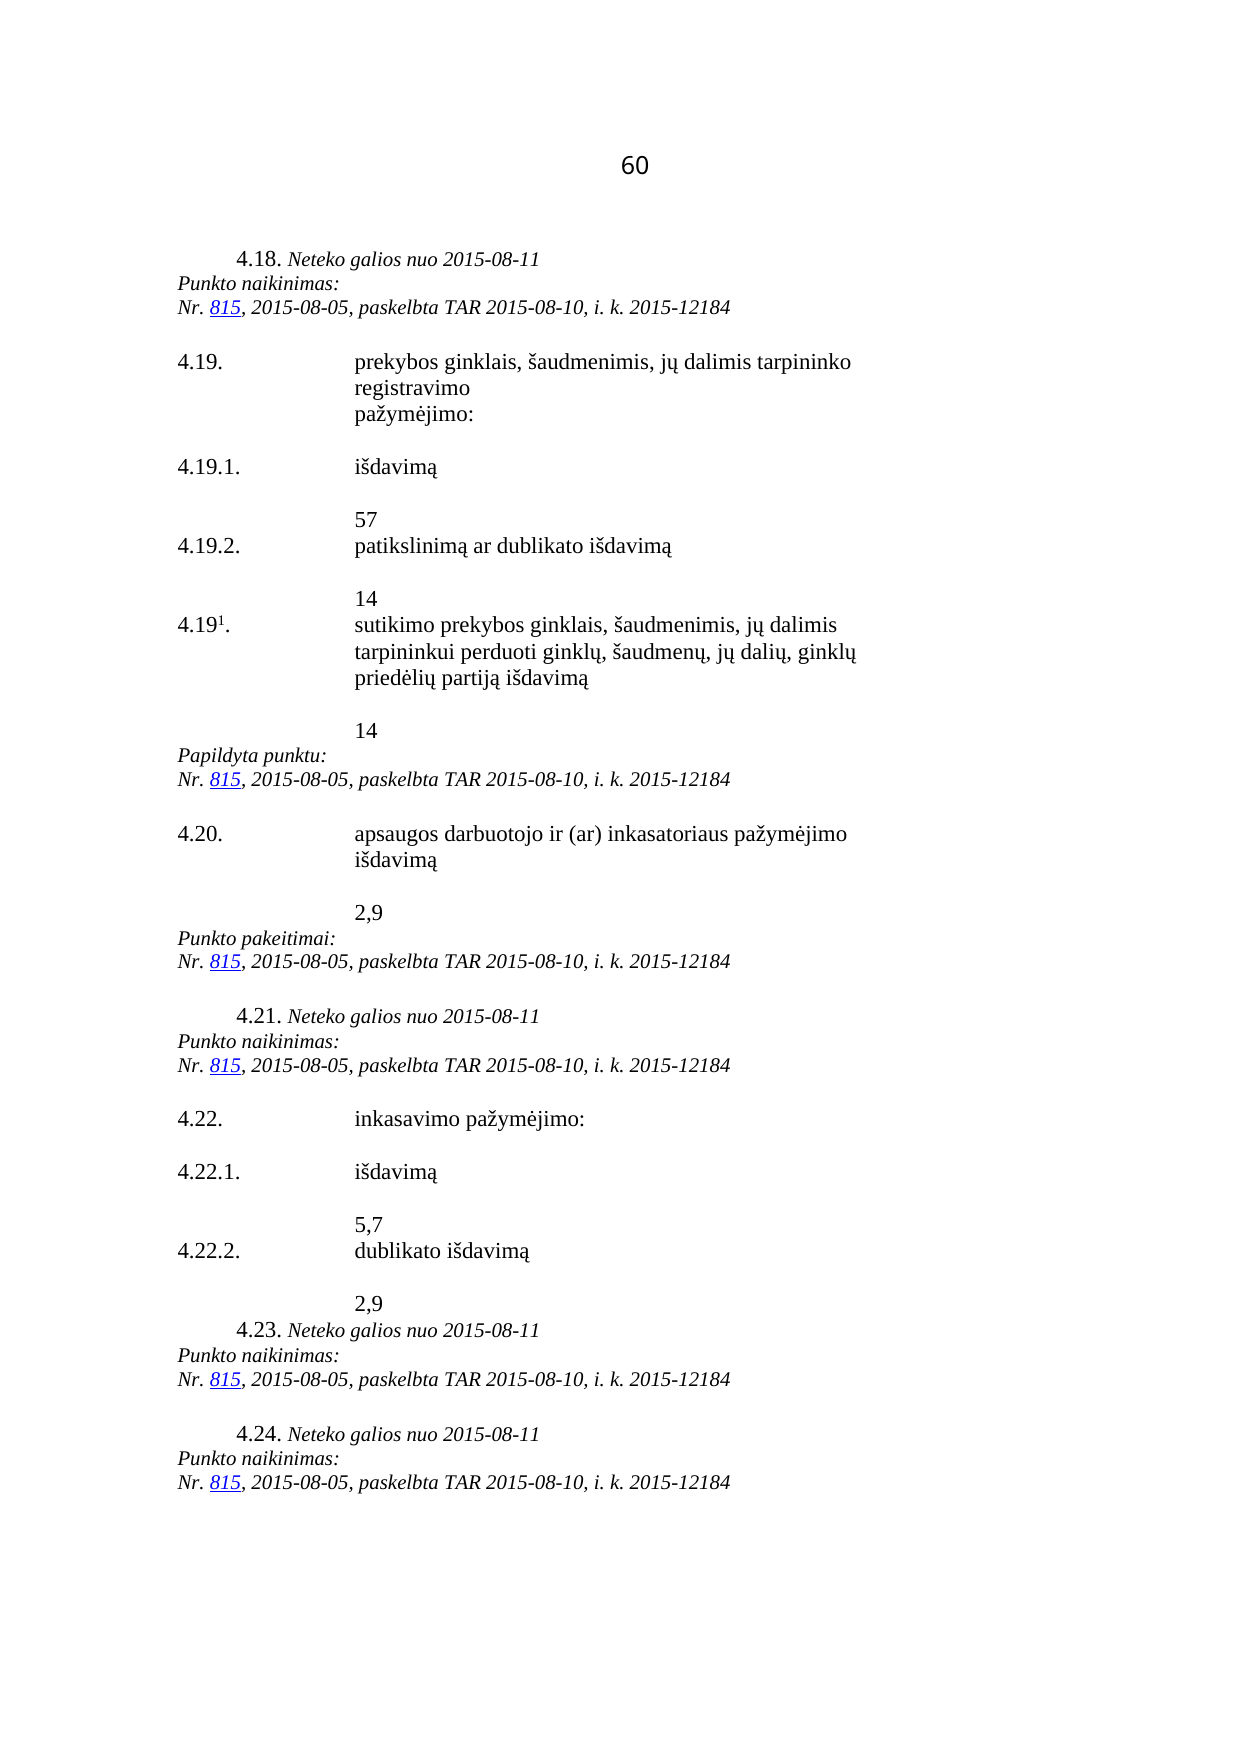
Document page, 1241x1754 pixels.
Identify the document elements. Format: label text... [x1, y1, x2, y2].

text Nr. 815, 2015-08-05, paskelbta TAR 2015-08-10, i. k. 2015-12184 [177, 767, 1093, 791]
text priedėlių partiją išdavimą 14 [354, 664, 945, 743]
text 4.22.2. dublikato išdavimą 2,9 [177, 1237, 945, 1316]
text Nr. 815, 2015-08-05, paskelbta TAR 2015-08-10, i. k. 2015-12184 [177, 949, 1093, 973]
text Nr. 815, 2015-08-05, paskelbta TAR 2015-08-10, i. k. 2015-12184 [177, 1053, 1093, 1077]
text Punkto naikinimas: [177, 1343, 1093, 1367]
text Nr. 815, 2015-08-05, paskelbta TAR 2015-08-10, i. k. 2015-12184 [177, 295, 1093, 319]
text 4.18. Neteko galios nuo 2015-08-11 [177, 244, 1093, 271]
text Punkto naikinimas: [177, 1446, 1093, 1470]
text 4.22. inkasavimo pažymėjimo: [177, 1106, 945, 1158]
text išdavimą 2,9 [354, 846, 945, 925]
text Nr. 815, 2015-08-05, paskelbta TAR 2015-08-10, i. k. 2015-12184 [177, 1470, 1093, 1494]
text 4.19.2. patikslinimą ar dublikato išdavimą 14 [177, 532, 945, 611]
text pažymėjimo: [354, 401, 945, 453]
text 4.22.1. išdavimą 5,7 [177, 1158, 945, 1237]
text tarpininkui perduoti ginklų, šaudmenų, jų dalių, ginklų [354, 638, 945, 664]
text 4.191. sutikimo prekybos ginklais, šaudmenimis, jų dalimis [177, 611, 945, 638]
text 4.19. prekybos ginklais, šaudmenimis, jų dalimis tarpininko registravimo [177, 348, 945, 401]
text 4.24. Neteko galios nuo 2015-08-11 [177, 1419, 1093, 1446]
text 4.19.1. išdavimą 57 [177, 453, 945, 532]
text 4.21. Neteko galios nuo 2015-08-11 [177, 1002, 1093, 1029]
text Punkto naikinimas: [177, 271, 1093, 295]
text Punkto pakeitimai: [177, 925, 1093, 949]
text Nr. 815, 2015-08-05, paskelbta TAR 2015-08-10, i. k. 2015-12184 [177, 1367, 1093, 1391]
text 4.23. Neteko galios nuo 2015-08-11 [177, 1316, 1093, 1343]
text 4.20. apsaugos darbuotojo ir (ar) inkasatoriaus pažymėjimo [177, 820, 945, 846]
text Papildyta punktu: [177, 743, 1093, 767]
text Punkto naikinimas: [177, 1029, 1093, 1053]
